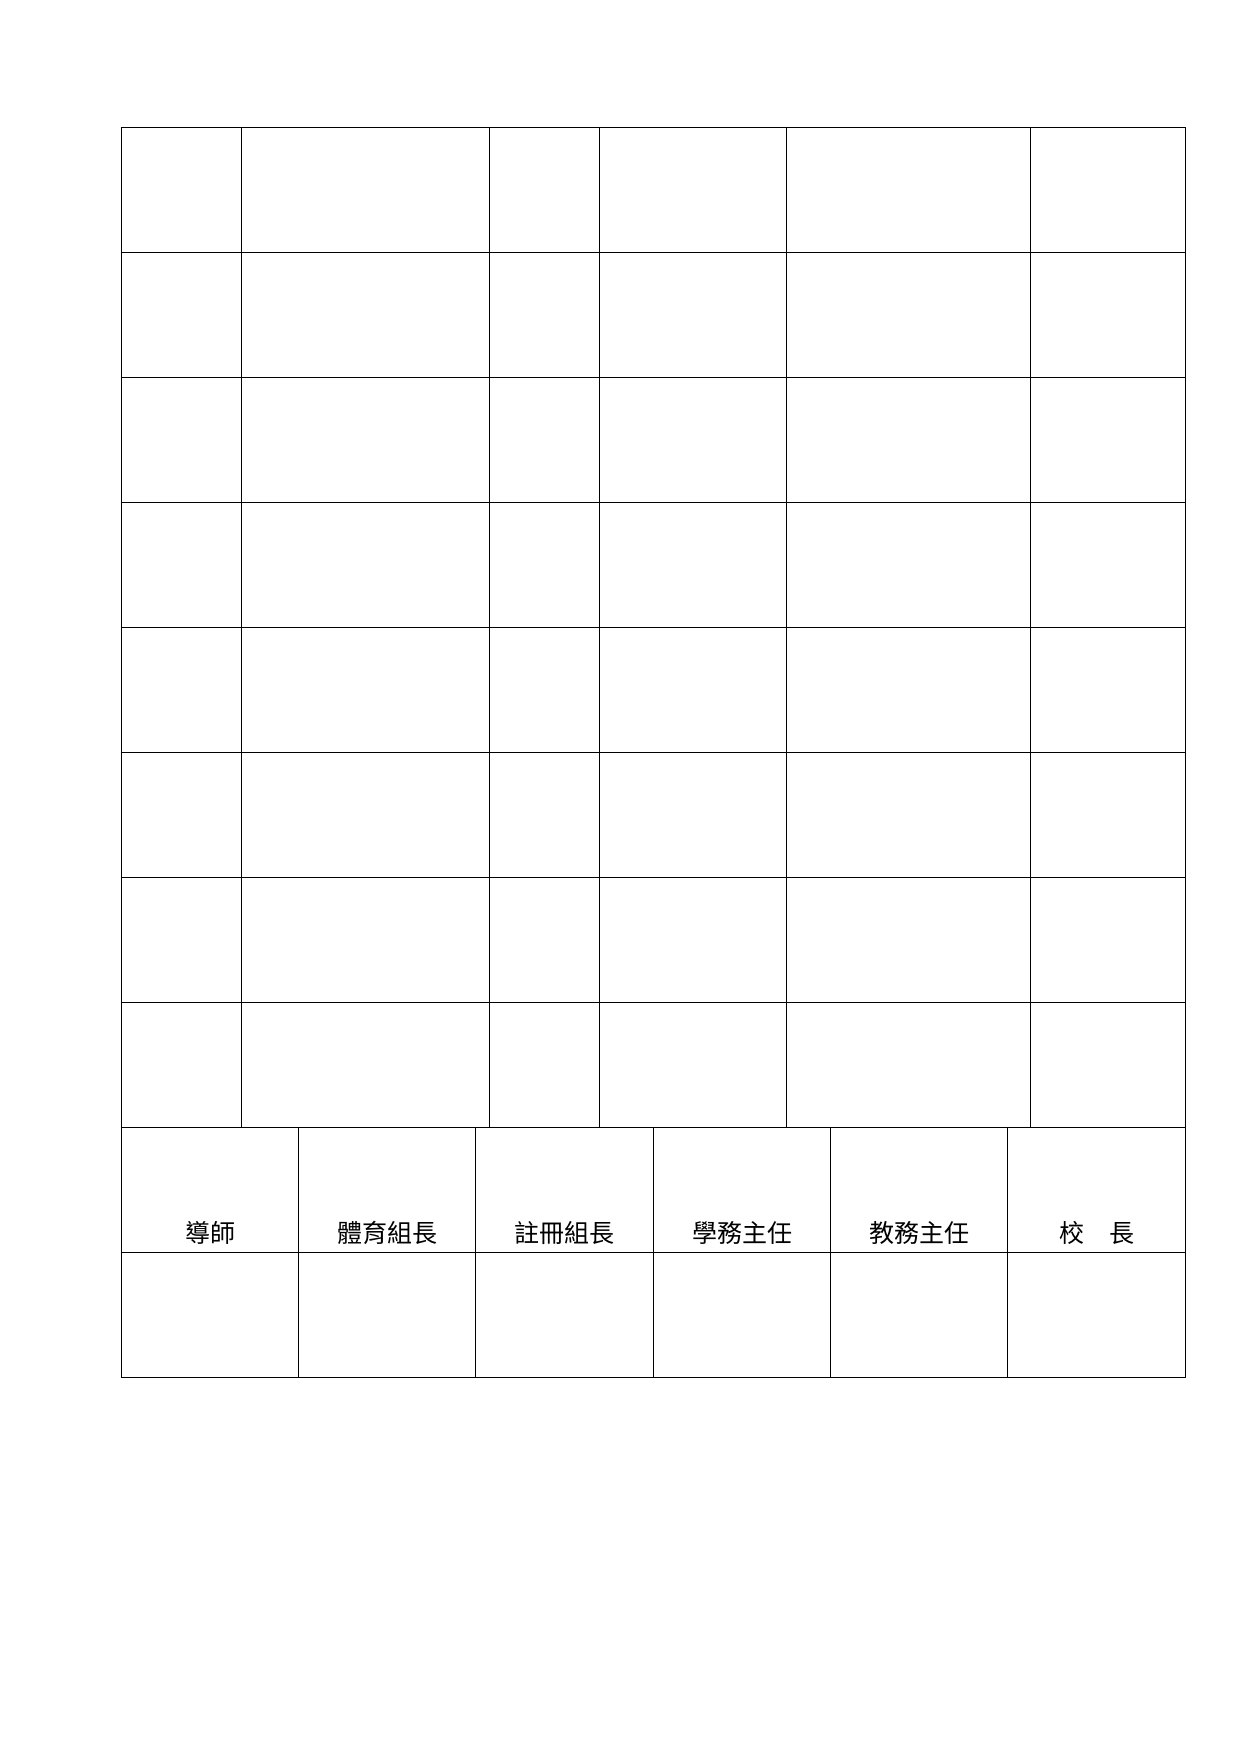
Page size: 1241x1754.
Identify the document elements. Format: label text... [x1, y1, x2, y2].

table_cell [476, 1253, 653, 1377]
table_cell [490, 503, 599, 627]
table_cell [299, 1253, 475, 1377]
table_cell [787, 378, 1030, 502]
table_cell [490, 128, 599, 252]
table_cell [242, 628, 489, 752]
table_cell [490, 628, 599, 752]
table_cell 學務主任 [654, 1128, 830, 1252]
table_cell [242, 378, 489, 502]
table_cell [490, 378, 599, 502]
table_cell [1031, 503, 1185, 627]
table_cell [490, 253, 599, 377]
table_cell [1031, 253, 1185, 377]
table_cell [242, 503, 489, 627]
table_cell [600, 878, 786, 1002]
table_cell 導師 [122, 1128, 298, 1252]
table_cell 註冊組長 [476, 1128, 653, 1252]
table_cell [600, 378, 786, 502]
table_cell [654, 1253, 830, 1377]
table_cell [242, 878, 489, 1002]
table_cell [787, 753, 1030, 877]
table_cell [1031, 878, 1185, 1002]
table_cell [787, 253, 1030, 377]
table_cell [1031, 378, 1185, 502]
table_cell [1031, 753, 1185, 877]
table_cell [600, 253, 786, 377]
table_cell [1008, 1253, 1185, 1377]
table_cell 教務主任 [831, 1128, 1007, 1252]
table_cell 體育組長 [299, 1128, 475, 1252]
table_cell [1031, 128, 1185, 252]
table_cell [242, 1003, 489, 1127]
table_cell [490, 753, 599, 877]
table_cell [242, 753, 489, 877]
table_cell [490, 1003, 599, 1127]
table_cell [787, 628, 1030, 752]
table_cell [787, 503, 1030, 627]
table_cell [831, 1253, 1007, 1377]
table_cell [490, 878, 599, 1002]
table_cell [122, 1003, 241, 1127]
table_cell [122, 128, 241, 252]
table_cell [600, 1003, 786, 1127]
table_cell 校 長 [1008, 1128, 1185, 1252]
table_cell [600, 128, 786, 252]
table_cell [1031, 628, 1185, 752]
table_cell [122, 378, 241, 502]
table_cell [122, 253, 241, 377]
table_cell [122, 628, 241, 752]
table_cell [600, 503, 786, 627]
table_cell [600, 628, 786, 752]
table_cell [1031, 1003, 1185, 1127]
table_cell [242, 253, 489, 377]
table_cell [787, 1003, 1030, 1127]
table_cell [122, 503, 241, 627]
table_cell [122, 753, 241, 877]
table_cell [242, 128, 489, 252]
table_cell [787, 128, 1030, 252]
table_cell [787, 878, 1030, 1002]
table_cell [600, 753, 786, 877]
table_cell [122, 878, 241, 1002]
table_cell [122, 1253, 298, 1377]
